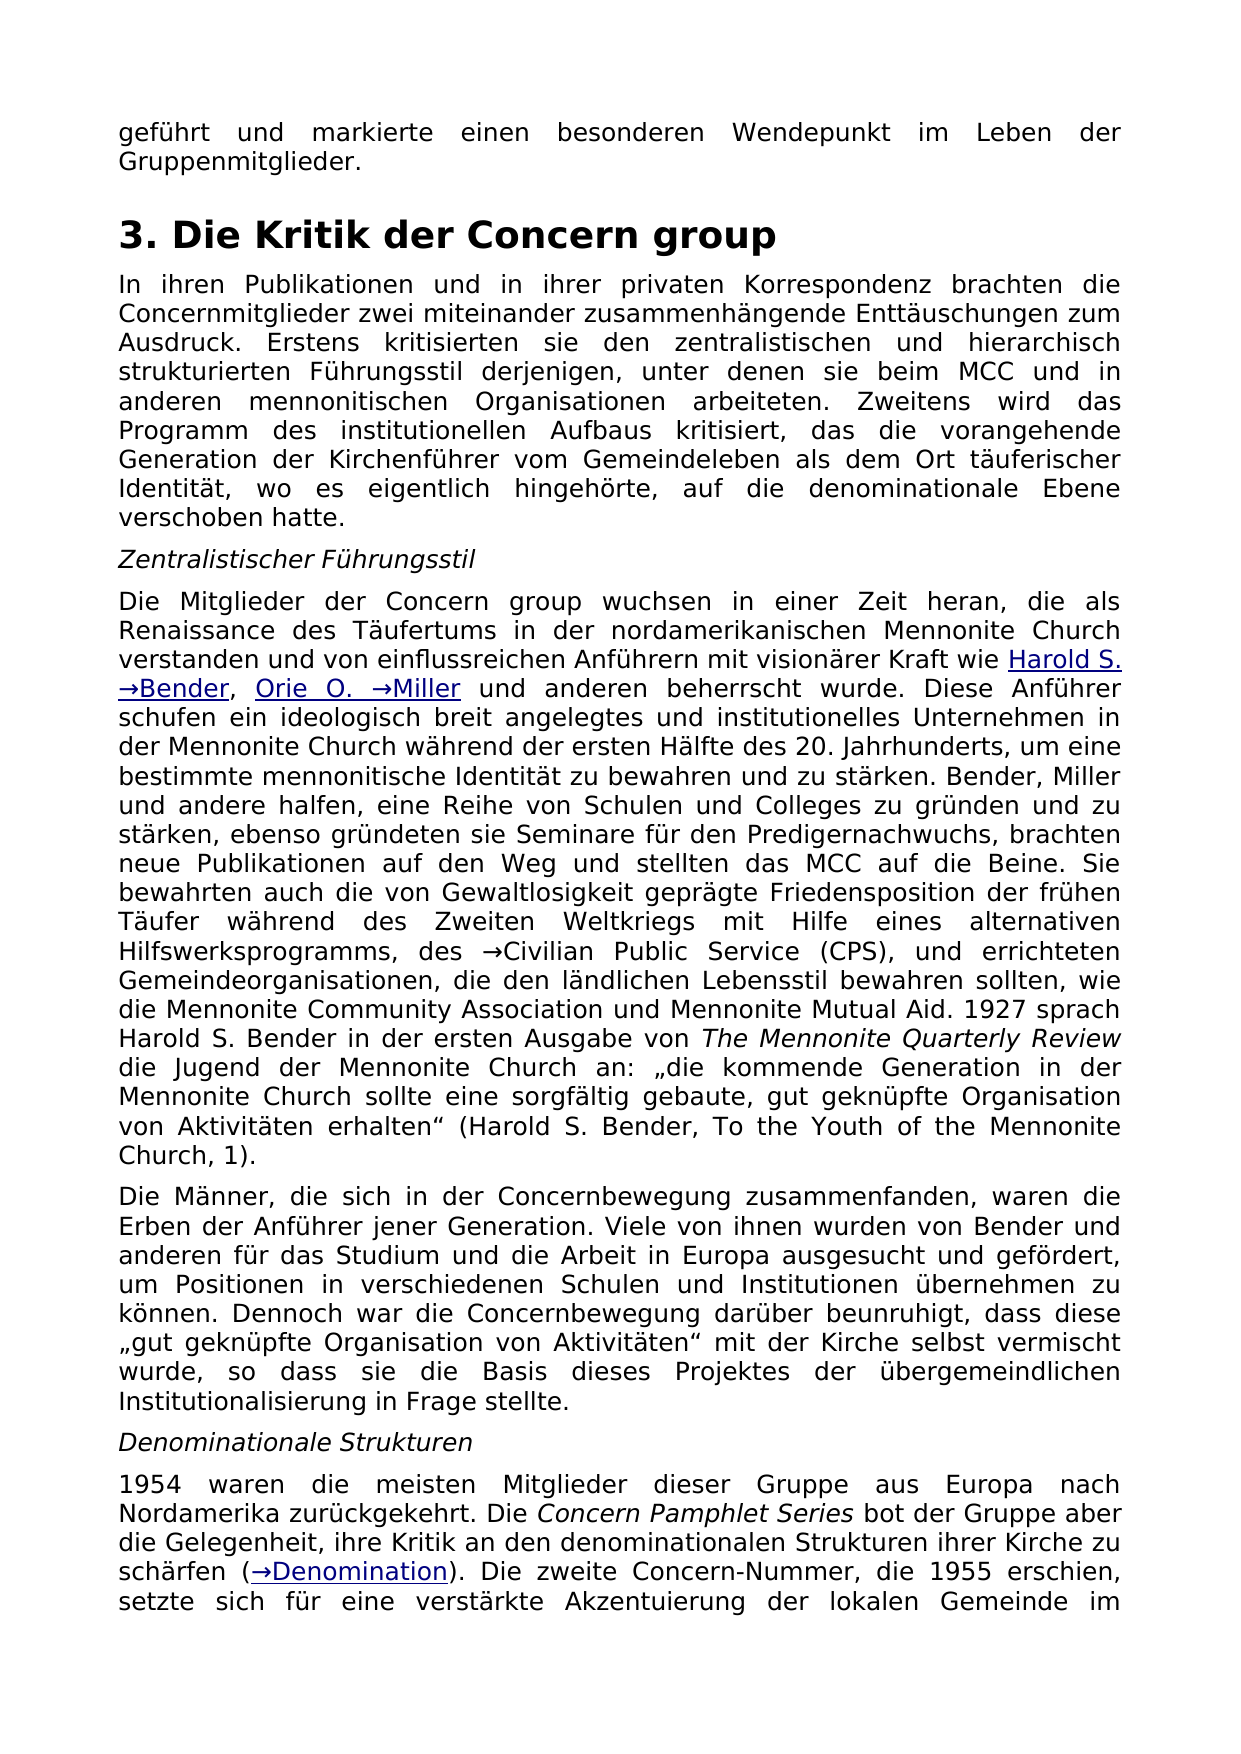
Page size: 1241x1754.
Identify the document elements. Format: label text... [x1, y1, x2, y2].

subtitle 3. Die Kritik der Concern group [118, 214, 1122, 258]
text 1954 waren die meisten Mitglieder dieser Gruppe aus Europa nach Nordamerika zurückgekehrt. Die Concern Pamphlet Series bot der Gruppe aber die Gelegenheit, ihre Kritik an den denominationalen Strukturen ihrer Kirche zu schärfen (→Denomination). Die zweite Concern-Nummer, die 1955 erschien, setzte sich für eine verstärkte Akzentuierung der lokalen Gemeinde im [118, 1470, 1122, 1616]
text Die Männer, die sich in der Concernbewegung zusammenfanden, waren die Erben der Anführer jener Generation. Viele von ihnen wurden von Bender und anderen für das Studium und die Arbeit in Europa ausgesucht und gefördert, um Positionen in verschiedenen Schulen und Institutionen übernehmen zu können. Dennoch war die Concernbewegung darüber beunruhigt, dass diese „gut geknüpfte Organisation von Aktivitäten“ mit der Kirche selbst vermischt wurde, so dass sie die Basis dieses Projektes der übergemeindlichen Institutionalisierung in Frage stellte. [118, 1183, 1122, 1416]
text Zentralistischer Führungsstil [118, 545, 1122, 574]
text Denominationale Strukturen [118, 1428, 1122, 1458]
text geführt und markierte einen besonderen Wendepunkt im Leben der Gruppenmitglieder. [118, 118, 1122, 176]
text Die Mitglieder der Concern group wuchsen in einer Zeit heran, die als Renaissance des Täufertums in der nordamerikanischen Mennonite Church verstanden und von einflussreichen Anführern mit visionärer Kraft wie Harold S. →Bender, Orie O. →Miller und anderen beherrscht wurde. Diese Anführer schufen ein ideologisch breit angelegtes und institutionelles Unternehmen in der Mennonite Church während der ersten Hälfte des 20. Jahrhunderts, um eine bestimmte mennonitische Identität zu bewahren und zu stärken. Bender, Miller und andere halfen, eine Reihe von Schulen und Colleges zu gründen und zu stärken, ebenso gründeten sie Seminare für den Predigernachwuchs, brachten neue Publikationen auf den Weg und stellten das MCC auf die Beine. Sie bewahrten auch die von Gewaltlosigkeit geprägte Friedensposition der frühen Täufer während des Zweiten Weltkriegs mit Hilfe eines alternativen Hilfswerksprogramms, des →Civilian Public Service (CPS), und errichteten Gemeindeorganisationen, die den ländlichen Lebensstil bewahren sollten, wie die Mennonite Community Association und Mennonite Mutual Aid. 1927 sprach Harold S. Bender in der ersten Ausgabe von The Mennonite Quarterly Review die Jugend der Mennonite Church an: „die kommende Generation in der Mennonite Church sollte eine sorgfältig gebaute, gut geknüpfte Organisation von Aktivitäten erhalten“ (Harold S. Bender, To the Youth of the Mennonite Church, 1). [118, 587, 1122, 1170]
text In ihren Publikationen und in ihrer privaten Korrespondenz brachten die Concernmitglieder zwei miteinander zusammenhängende Enttäuschungen zum Ausdruck. Erstens kritisierten sie den zentralistischen und hierarchisch strukturierten Führungsstil derjenigen, unter denen sie beim MCC und in anderen mennonitischen Organisationen arbeiteten. Zweitens wird das Programm des institutionellen Aufbaus kritisiert, das die vorangehende Generation der Kirchenführer vom Gemeindeleben als dem Ort täuferischer Identität, wo es eigentlich hingehörte, auf die denominationale Ebene verschoben hatte. [118, 270, 1122, 533]
